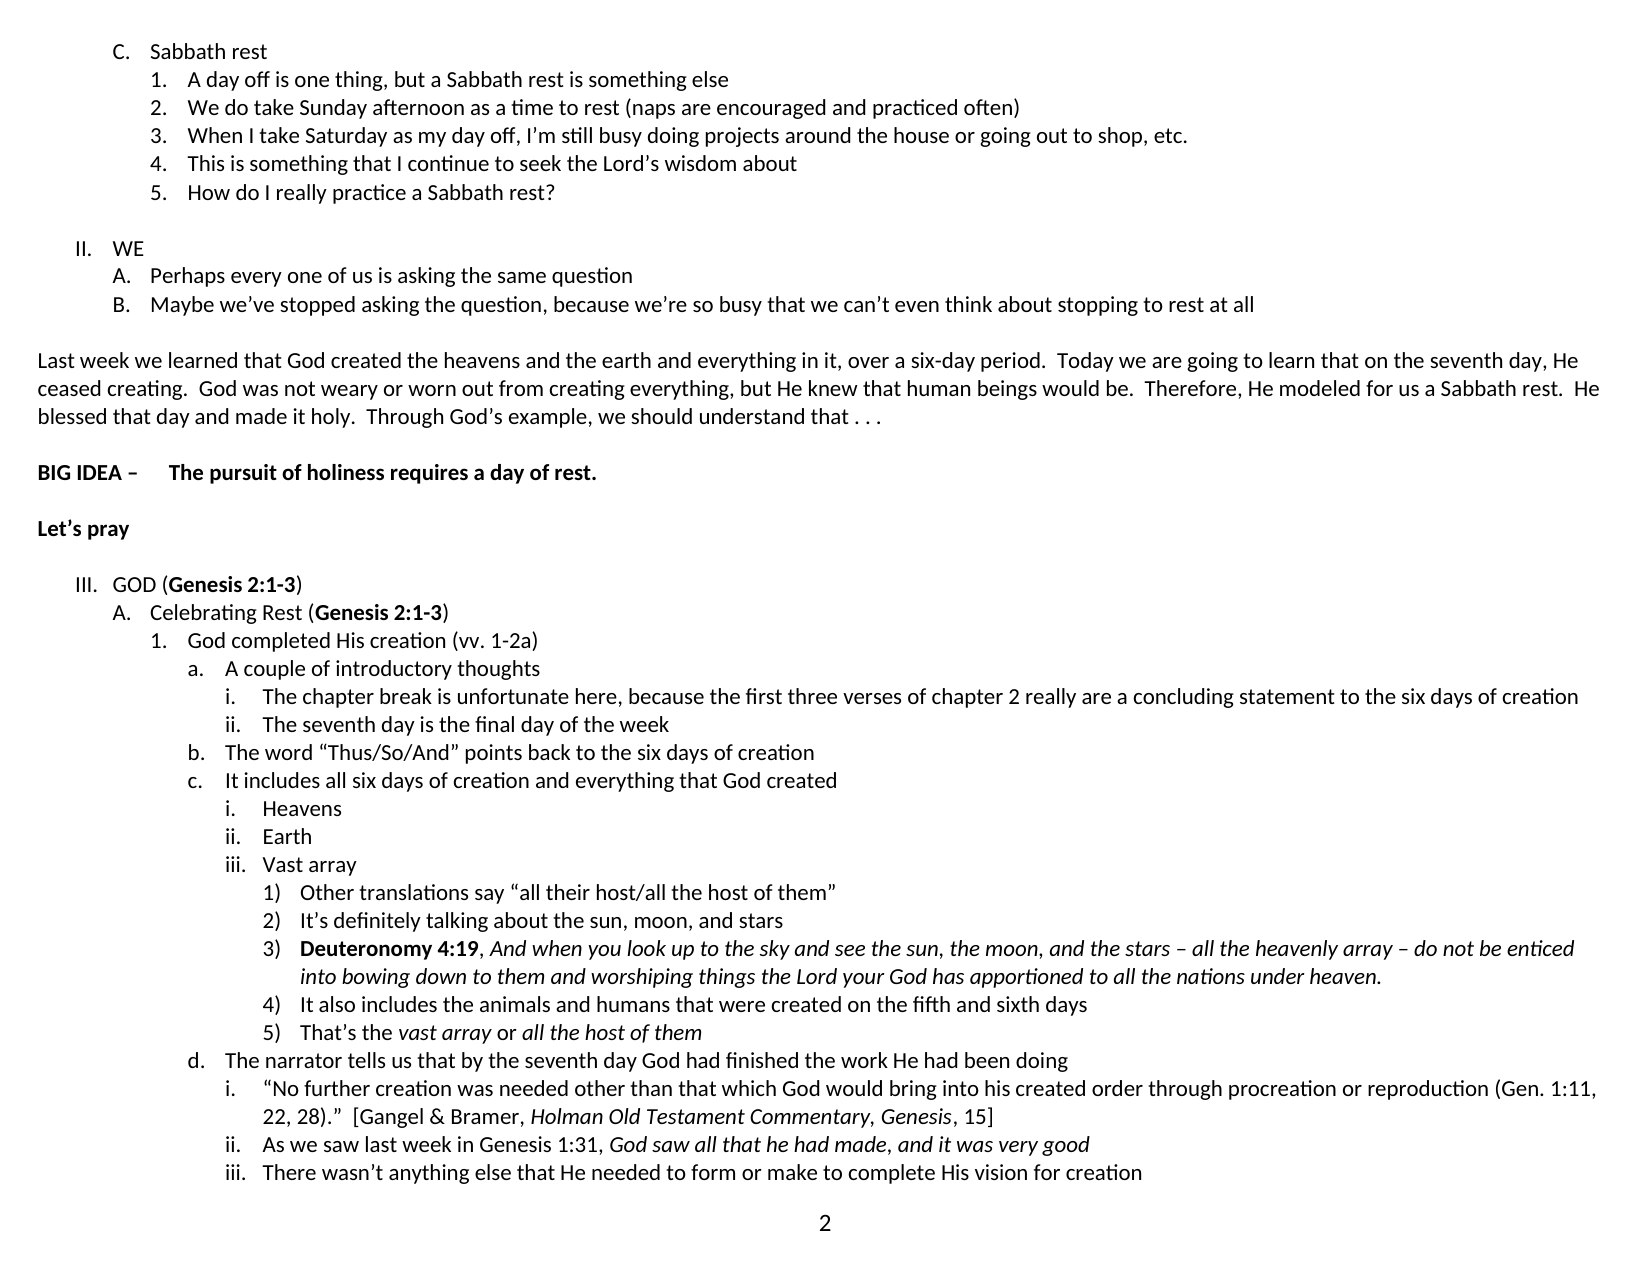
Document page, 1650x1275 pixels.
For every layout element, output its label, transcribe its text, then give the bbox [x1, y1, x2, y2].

list How do I really practice a Sabbath rest? [150, 178, 1612, 206]
text BIG IDEA – The pursuit of holiness requires a day of rest. [37, 458, 1612, 486]
list The seventh day is the final day of the week [225, 710, 1612, 738]
list The chapter break is unfortunate here, because the first three verses of chapter 2 really are a concluding statement to the six days of creation [225, 682, 1612, 710]
list A couple of introductory thoughts [187, 654, 1612, 682]
list Perhaps every one of us is asking the same question [112, 262, 1612, 290]
list Earth [225, 822, 1612, 850]
list There wasn’t anything else that He needed to form or make to complete His vision for creation [225, 1158, 1612, 1186]
list The word “Thus/So/And” points back to the six days of creation [187, 738, 1612, 766]
list That’s the vast array or all the host of them [262, 1018, 1612, 1046]
text Last week we learned that God created the heavens and the earth and everything in it, over a six-day period. Today we are going to learn that on the seventh day, He ceased creating. God was not weary or worn out from creating everything, but He knew that human beings would be. Therefore, He modeled for us a Sabbath rest. He blessed that day and made it holy. Through God’s example, we should understand that . . . [37, 346, 1612, 430]
list It’s definitely talking about the sun, moon, and stars [262, 906, 1612, 934]
list “No further creation was needed other than that which God would bring into his created order through procreation or reproduction (Gen. 1:11, 22, 28).” [Gangel & Bramer, Holman Old Testament Commentary, Genesis, 15] [225, 1074, 1612, 1130]
list GOD (Genesis 2:1-3) [75, 570, 1612, 598]
list As we saw last week in Genesis 1:31, God saw all that he had made, and it was very good [225, 1130, 1612, 1158]
list Deuteronomy 4:19, And when you look up to the sky and see the sun, the moon, and the stars – all the heavenly array – do not be enticed into bowing down to them and worshiping things the Lord your God has apportioned to all the nations under heaven. [262, 934, 1612, 990]
list God completed His creation (vv. 1-2a) [150, 626, 1612, 654]
list This is something that I continue to seek the Lord’s wisdom about [150, 149, 1612, 178]
list Vast array [225, 850, 1612, 878]
list Maybe we’ve stopped asking the question, because we’re so busy that we can’t even think about stopping to rest at all [112, 290, 1612, 318]
list The narrator tells us that by the seventh day God had finished the work He had been doing [187, 1046, 1612, 1074]
list A day off is one thing, but a Sabbath rest is something else [150, 66, 1612, 93]
list Sabbath rest [112, 37, 1612, 66]
list Other translations say “all their host/all the host of them” [262, 878, 1612, 906]
list WE [75, 234, 1612, 262]
list It includes all six days of creation and everything that God created [187, 766, 1612, 794]
text Let’s pray [37, 514, 1612, 542]
list We do take Sunday afternoon as a time to rest (naps are encouraged and practiced often) [150, 93, 1612, 122]
list When I take Saturday as my day off, I’m still busy doing projects around the house or going out to shop, etc. [150, 122, 1612, 149]
list Celebrating Rest (Genesis 2:1-3) [112, 598, 1612, 626]
list Heavens [225, 794, 1612, 822]
list It also includes the animals and humans that were created on the fifth and sixth days [262, 990, 1612, 1018]
